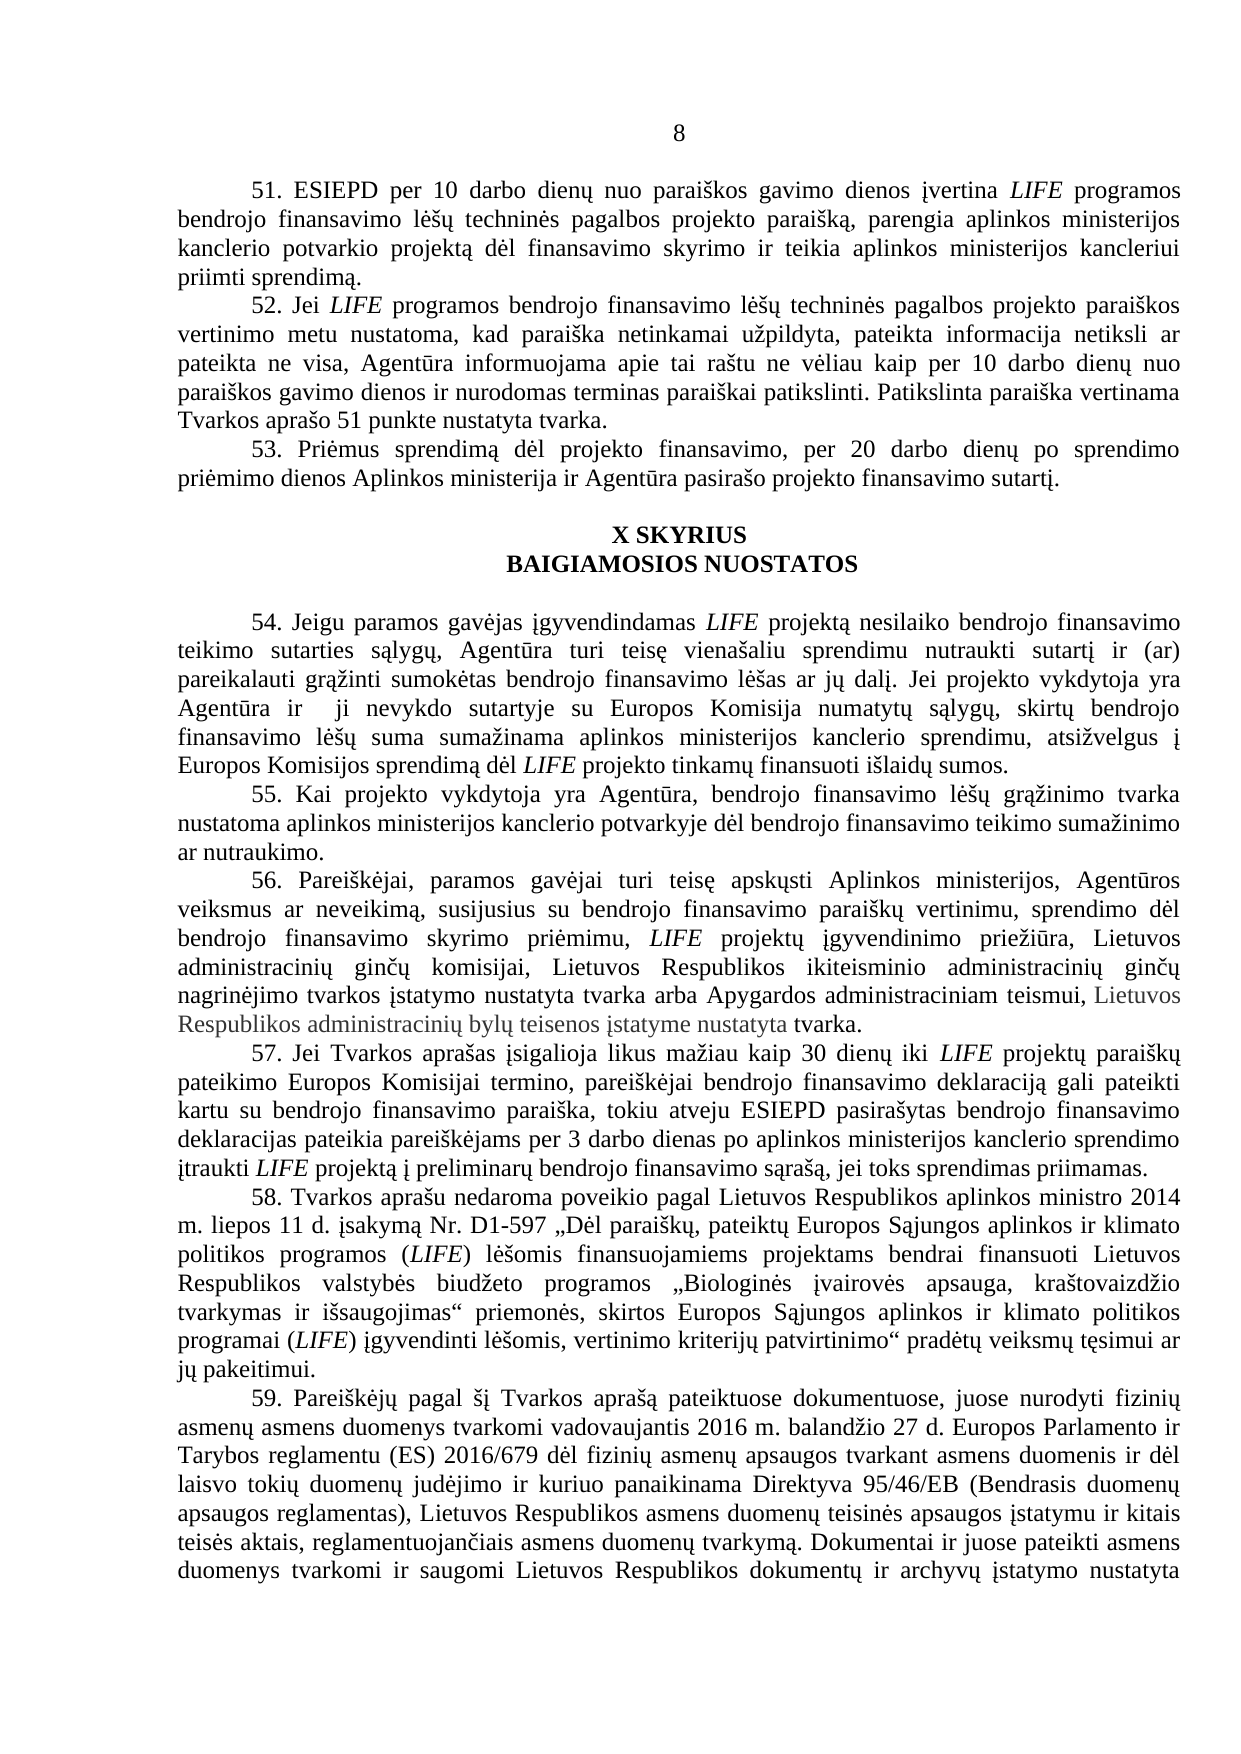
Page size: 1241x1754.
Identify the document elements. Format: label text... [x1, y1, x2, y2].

text 56. Pareiškėjai, paramos gavėjai turi teisę apskųsti Aplinkos ministerijos, Agentūros veiksmus ar neveikimą, susijusius su bendrojo finansavimo paraiškų vertinimu, sprendimo dėl bendrojo finansavimo skyrimo priėmimu, LIFE projektų įgyvendinimo priežiūra, Lietuvos administracinių ginčų komisijai, Lietuvos Respublikos ikiteisminio administracinių ginčų nagrinėjimo tvarkos įstatymo nustatyta tvarka arba Apygardos administraciniam teismui, Lietuvos Respublikos administracinių bylų teisenos įstatyme nustatyta tvarka. [177, 866, 1181, 1038]
text 54. Jeigu paramos gavėjas įgyvendindamas LIFE projektą nesilaiko bendrojo finansavimo teikimo sutarties sąlygų, Agentūra turi teisę vienašaliu sprendimu nutraukti sutartį ir (ar) pareikalauti grąžinti sumokėtas bendrojo finansavimo lėšas ar jų dalį. Jei projekto vykdytoja yra Agentūra ir ji nevykdo sutartyje su Europos Komisija numatytų sąlygų, skirtų bendrojo finansavimo lėšų suma sumažinama aplinkos ministerijos kanclerio sprendimu, atsižvelgus į Europos Komisijos sprendimą dėl LIFE projekto tinkamų finansuoti išlaidų sumos. [177, 607, 1181, 779]
text 57. Jei Tvarkos aprašas įsigalioja likus mažiau kaip 30 dienų iki LIFE projektų paraiškų pateikimo Europos Komisijai termino, pareiškėjai bendrojo finansavimo deklaraciją gali pateikti kartu su bendrojo finansavimo paraiška, tokiu atveju ESIEPD pasirašytas bendrojo finansavimo deklaracijas pateikia pareiškėjams per 3 darbo dienas po aplinkos ministerijos kanclerio sprendimo įtraukti LIFE projektą į preliminarų bendrojo finansavimo sąrašą, jei toks sprendimas priimamas. [177, 1038, 1181, 1182]
text 59. Pareiškėjų pagal šį Tvarkos aprašą pateiktuose dokumentuose, juose nurodyti fizinių asmenų asmens duomenys tvarkomi vadovaujantis 2016 m. balandžio 27 d. Europos Parlamento ir Tarybos reglamentu (ES) 2016/679 dėl fizinių asmenų apsaugos tvarkant asmens duomenis ir dėl laisvo tokių duomenų judėjimo ir kuriuo panaikinama Direktyva 95/46/EB (Bendrasis duomenų apsaugos reglamentas), Lietuvos Respublikos asmens duomenų teisinės apsaugos įstatymu ir kitais teisės aktais, reglamentuojančiais asmens duomenų tvarkymą. Dokumentai ir juose pateikti asmens duomenys tvarkomi ir saugomi Lietuvos Respublikos dokumentų ir archyvų įstatymo nustatyta [177, 1383, 1181, 1584]
text 53. Priėmus sprendimą dėl projekto finansavimo, per 20 darbo dienų po sprendimo priėmimo dienos Aplinkos ministerija ir Agentūra pasirašo projekto finansavimo sutartį. [177, 434, 1181, 492]
text 51. ESIEPD per 10 darbo dienų nuo paraiškos gavimo dienos įvertina LIFE programos bendrojo finansavimo lėšų techninės pagalbos projekto paraišką, parengia aplinkos ministerijos kanclerio potvarkio projektą dėl finansavimo skyrimo ir teikia aplinkos ministerijos kancleriui priimti sprendimą. [177, 176, 1181, 291]
text 58. Tvarkos aprašu nedaroma poveikio pagal Lietuvos Respublikos aplinkos ministro 2014 m. liepos 11 d. įsakymą Nr. D1-597 „Dėl paraiškų, pateiktų Europos Sąjungos aplinkos ir klimato politikos programos (LIFE) lėšomis finansuojamiems projektams bendrai finansuoti Lietuvos Respublikos valstybės biudžeto programos „Biologinės įvairovės apsauga, kraštovaizdžio tvarkymas ir išsaugojimas“ priemonės, skirtos Europos Sąjungos aplinkos ir klimato politikos programai (LIFE) įgyvendinti lėšomis, vertinimo kriterijų patvirtinimo“ pradėtų veiksmų tęsimui ar jų pakeitimui. [177, 1182, 1181, 1383]
text 55. Kai projekto vykdytoja yra Agentūra, bendrojo finansavimo lėšų grąžinimo tvarka nustatoma aplinkos ministerijos kanclerio potvarkyje dėl bendrojo finansavimo teikimo sumažinimo ar nutraukimo. [177, 779, 1181, 866]
text BAIGIAMOSIOS NUOSTATOS [177, 549, 1181, 578]
text 52. Jei LIFE programos bendrojo finansavimo lėšų techninės pagalbos projekto paraiškos vertinimo metu nustatoma, kad paraiška netinkamai užpildyta, pateikta informacija netiksli ar pateikta ne visa, Agentūra informuojama apie tai raštu ne vėliau kaip per 10 darbo dienų nuo paraiškos gavimo dienos ir nurodomas terminas paraiškai patikslinti. Patikslinta paraiška vertinama Tvarkos aprašo 51 punkte nustatyta tvarka. [177, 291, 1181, 434]
text X skyrius [177, 521, 1181, 549]
